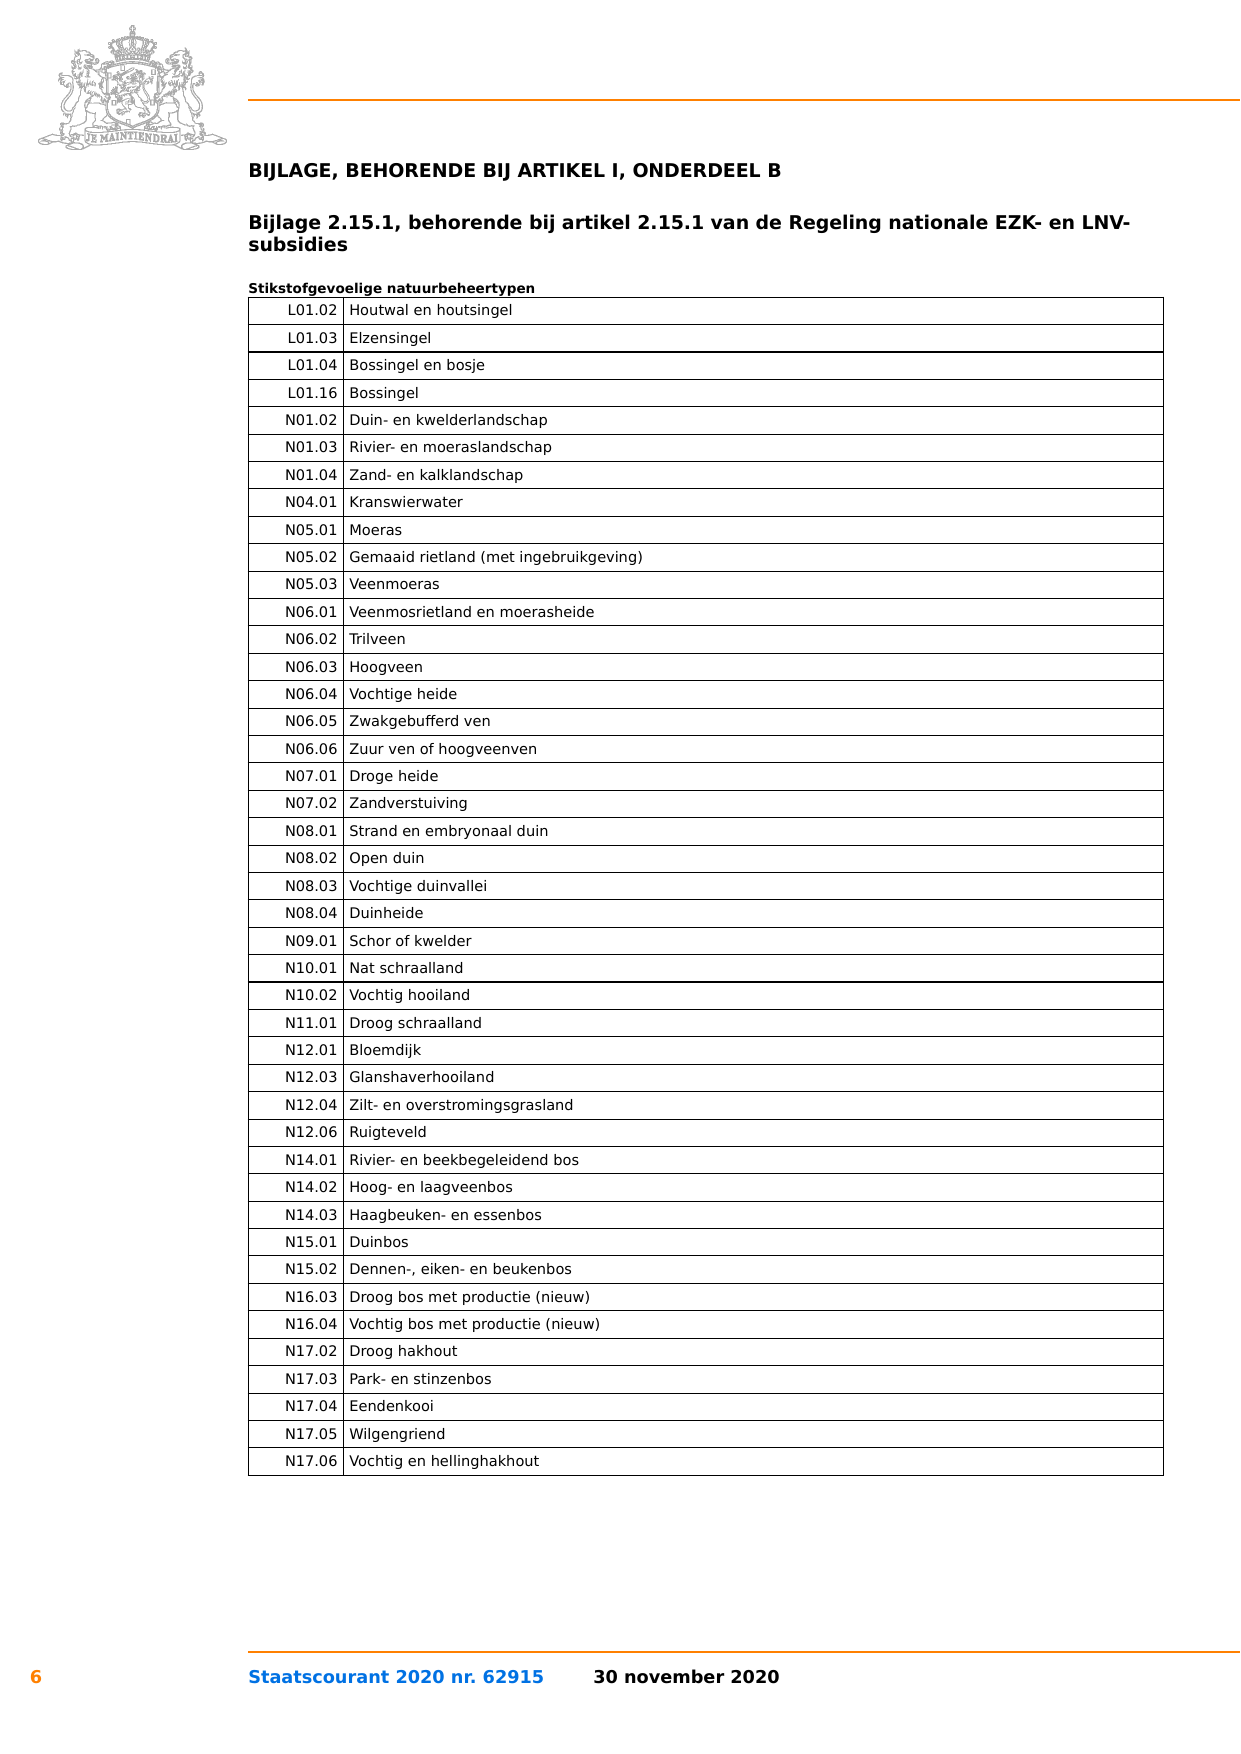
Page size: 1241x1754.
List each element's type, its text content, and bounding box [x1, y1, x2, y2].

table_cell N05.03 [249, 572, 343, 598]
table_cell L01.03 [249, 325, 343, 351]
picture [38, 25, 227, 150]
subtitle BIJLAGE, BEHORENDE BIJ ARTIKEL I, ONDERDEEL B [248, 160, 1163, 182]
table_cell N06.01 [249, 599, 343, 625]
table_cell Vochtige heide [344, 681, 1163, 707]
table_cell Zand- en kalklandschap [344, 462, 1163, 488]
table_cell Zuur ven of hoogveenven [344, 736, 1163, 762]
table_cell N14.01 [249, 1147, 343, 1173]
table_cell Rivier- en beekbegeleidend bos [344, 1147, 1163, 1173]
table_cell Moeras [344, 517, 1163, 543]
table_cell N07.01 [249, 763, 343, 790]
table_cell Houtwal en houtsingel [344, 298, 1163, 324]
table_cell Zwakgebufferd ven [344, 709, 1163, 735]
table_cell N11.01 [249, 1010, 343, 1036]
table_cell N17.04 [249, 1394, 343, 1420]
table_cell Vochtig hooiland [344, 983, 1163, 1009]
table_cell N12.06 [249, 1120, 343, 1146]
table_cell Duin- en kwelderlandschap [344, 407, 1163, 433]
subtitle Bijlage 2.15.1, behorende bij artikel 2.15.1 van de Regeling nationale EZK- en LNV-subsidies [248, 212, 1163, 256]
table_cell N10.02 [249, 983, 343, 1009]
table_cell N17.06 [249, 1448, 343, 1474]
table_cell N06.02 [249, 626, 343, 653]
table_cell N14.03 [249, 1202, 343, 1228]
table_cell Duinbos [344, 1229, 1163, 1255]
table_cell N04.01 [249, 489, 343, 516]
table_cell Nat schraalland [344, 955, 1163, 981]
table_cell Duinheide [344, 900, 1163, 927]
table_cell N10.01 [249, 955, 343, 981]
table_cell N06.03 [249, 654, 343, 680]
table_cell Droge heide [344, 763, 1163, 790]
table_cell N01.02 [249, 407, 343, 433]
table_cell N05.01 [249, 517, 343, 543]
table_cell Veenmosrietland en moerasheide [344, 599, 1163, 625]
table_cell Zandverstuiving [344, 791, 1163, 817]
table_cell N15.01 [249, 1229, 343, 1255]
table_cell N17.02 [249, 1339, 343, 1365]
table_cell Glanshaverhooiland [344, 1065, 1163, 1091]
table_cell Hoog- en laagveenbos [344, 1174, 1163, 1201]
table_cell Rivier- en moeraslandschap [344, 435, 1163, 461]
table_cell Park- en stinzenbos [344, 1366, 1163, 1392]
table_cell Gemaaid rietland (met ingebruikgeving) [344, 544, 1163, 571]
table_cell Kranswierwater [344, 489, 1163, 516]
table_header Stikstofgevoelige natuurbeheertypen [248, 281, 1163, 297]
table_cell Elzensingel [344, 325, 1163, 351]
table_cell Strand en embryonaal duin [344, 818, 1163, 844]
table_cell L01.04 [249, 353, 343, 379]
table_cell N06.05 [249, 709, 343, 735]
table_cell Droog bos met productie (nieuw) [344, 1284, 1163, 1310]
table_cell N17.05 [249, 1421, 343, 1447]
table_cell Open duin [344, 846, 1163, 872]
table_cell N16.04 [249, 1311, 343, 1338]
table_cell Wilgengriend [344, 1421, 1163, 1447]
table_cell N08.04 [249, 900, 343, 927]
table_cell Droog hakhout [344, 1339, 1163, 1365]
table_cell Bossingel [344, 380, 1163, 406]
table_cell N12.01 [249, 1037, 343, 1064]
table_cell Schor of kwelder [344, 928, 1163, 954]
table_cell Zilt- en overstromingsgrasland [344, 1092, 1163, 1118]
table_cell L01.02 [249, 298, 343, 324]
table_cell N08.02 [249, 846, 343, 872]
table_cell N06.06 [249, 736, 343, 762]
table_cell Droog schraalland [344, 1010, 1163, 1036]
table_cell N01.04 [249, 462, 343, 488]
table_cell N12.04 [249, 1092, 343, 1118]
table_cell Trilveen [344, 626, 1163, 653]
table_cell Veenmoeras [344, 572, 1163, 598]
table_cell N06.04 [249, 681, 343, 707]
table_cell N08.03 [249, 873, 343, 899]
table_cell N08.01 [249, 818, 343, 844]
table_cell Vochtig en hellinghakhout [344, 1448, 1163, 1474]
table_cell N16.03 [249, 1284, 343, 1310]
table_cell Vochtig bos met productie (nieuw) [344, 1311, 1163, 1338]
table_cell N05.02 [249, 544, 343, 571]
table_cell Dennen-, eiken- en beukenbos [344, 1256, 1163, 1283]
table_cell Vochtige duinvallei [344, 873, 1163, 899]
table_cell N09.01 [249, 928, 343, 954]
table_cell N07.02 [249, 791, 343, 817]
table_cell Bloemdijk [344, 1037, 1163, 1064]
table_cell N12.03 [249, 1065, 343, 1091]
table_cell Ruigteveld [344, 1120, 1163, 1146]
table_cell N01.03 [249, 435, 343, 461]
table_cell Eendenkooi [344, 1394, 1163, 1420]
table_cell N17.03 [249, 1366, 343, 1392]
table_cell Haagbeuken- en essenbos [344, 1202, 1163, 1228]
table_cell N15.02 [249, 1256, 343, 1283]
table_cell Hoogveen [344, 654, 1163, 680]
table_cell Bossingel en bosje [344, 353, 1163, 379]
table_cell N14.02 [249, 1174, 343, 1201]
table_cell L01.16 [249, 380, 343, 406]
